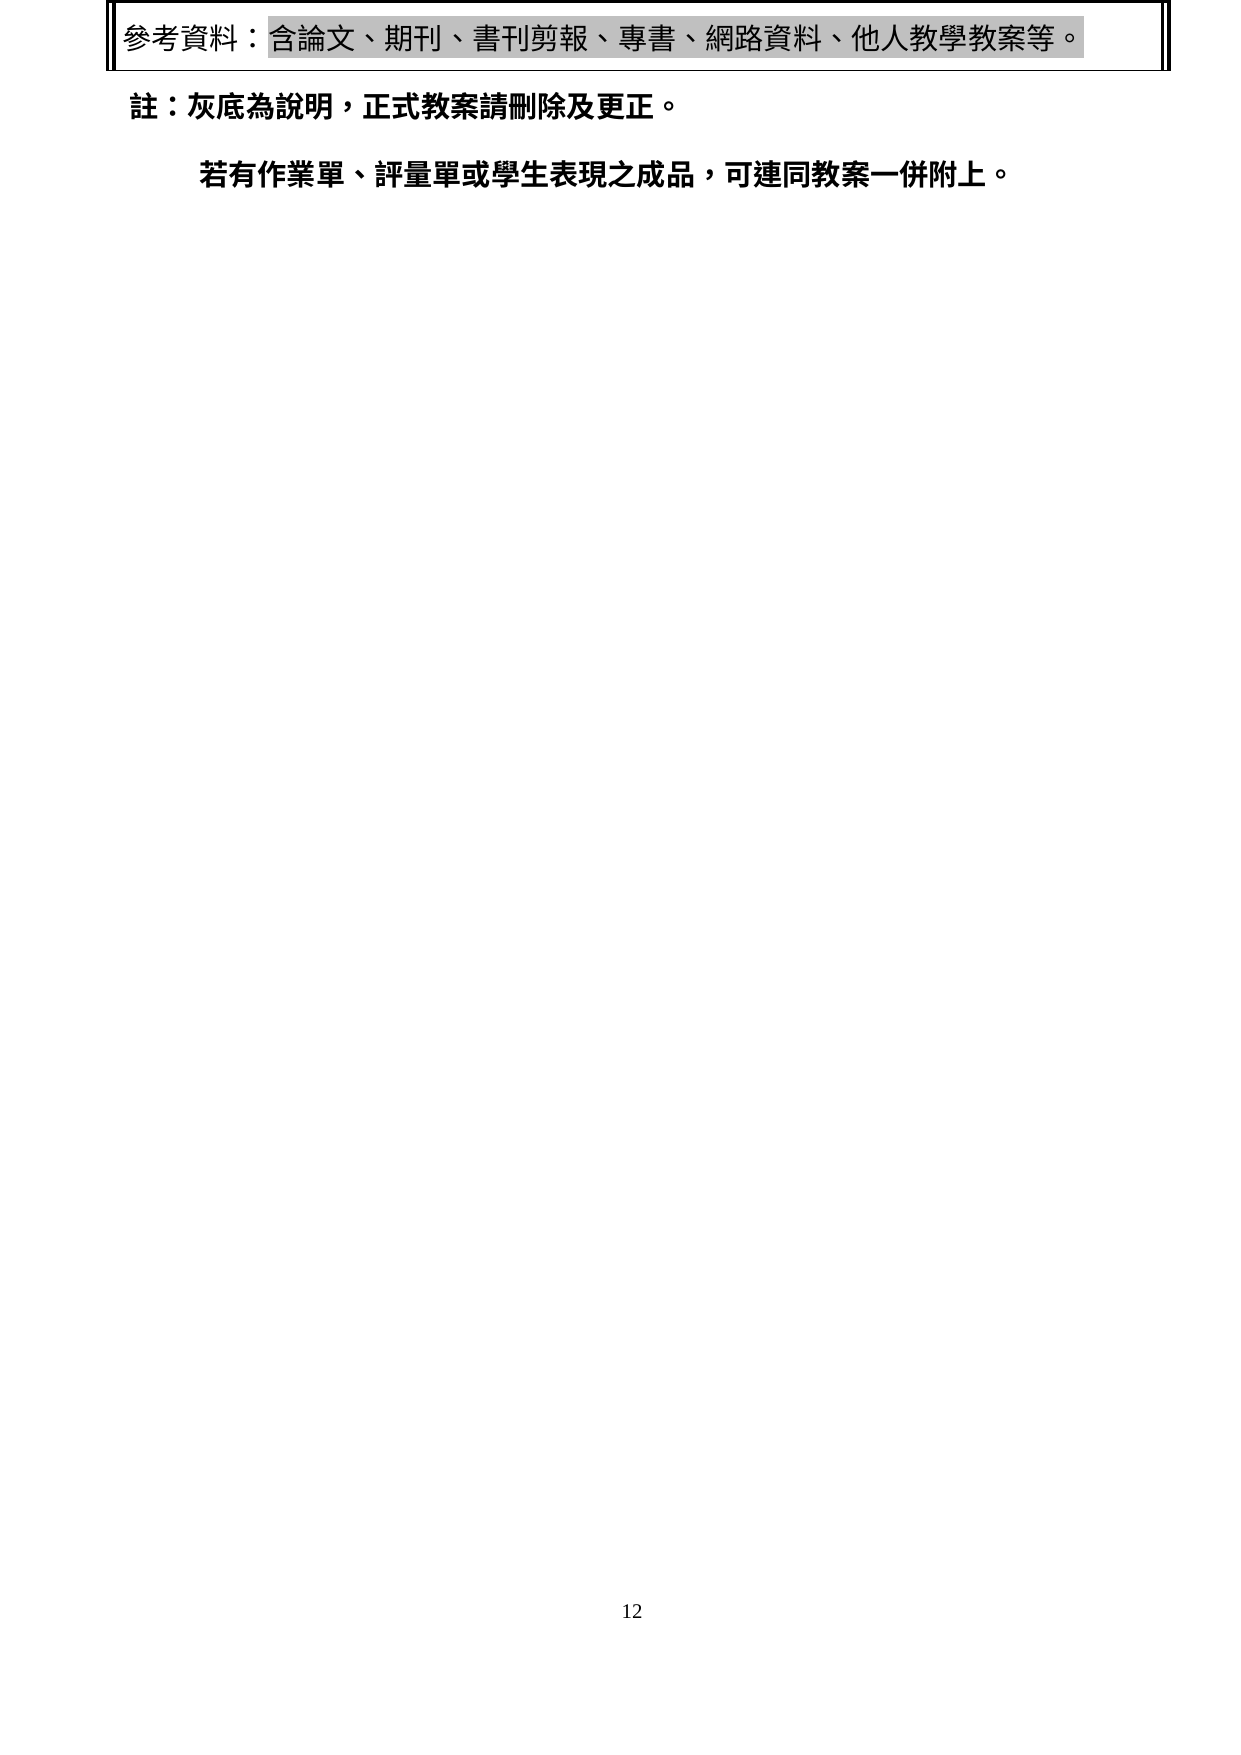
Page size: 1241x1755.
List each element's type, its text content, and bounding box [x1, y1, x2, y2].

text 若有作業單、評量單或學生表現之成品，可連同教案一併附上。 [129, 151, 1134, 194]
table_cell 參考資料：含論文、期刊、書刊剪報、專書、網路資料、他人教學教案等。 [116, 3, 1161, 70]
text 註：灰底為說明，正式教案請刪除及更正。 [129, 84, 1134, 126]
